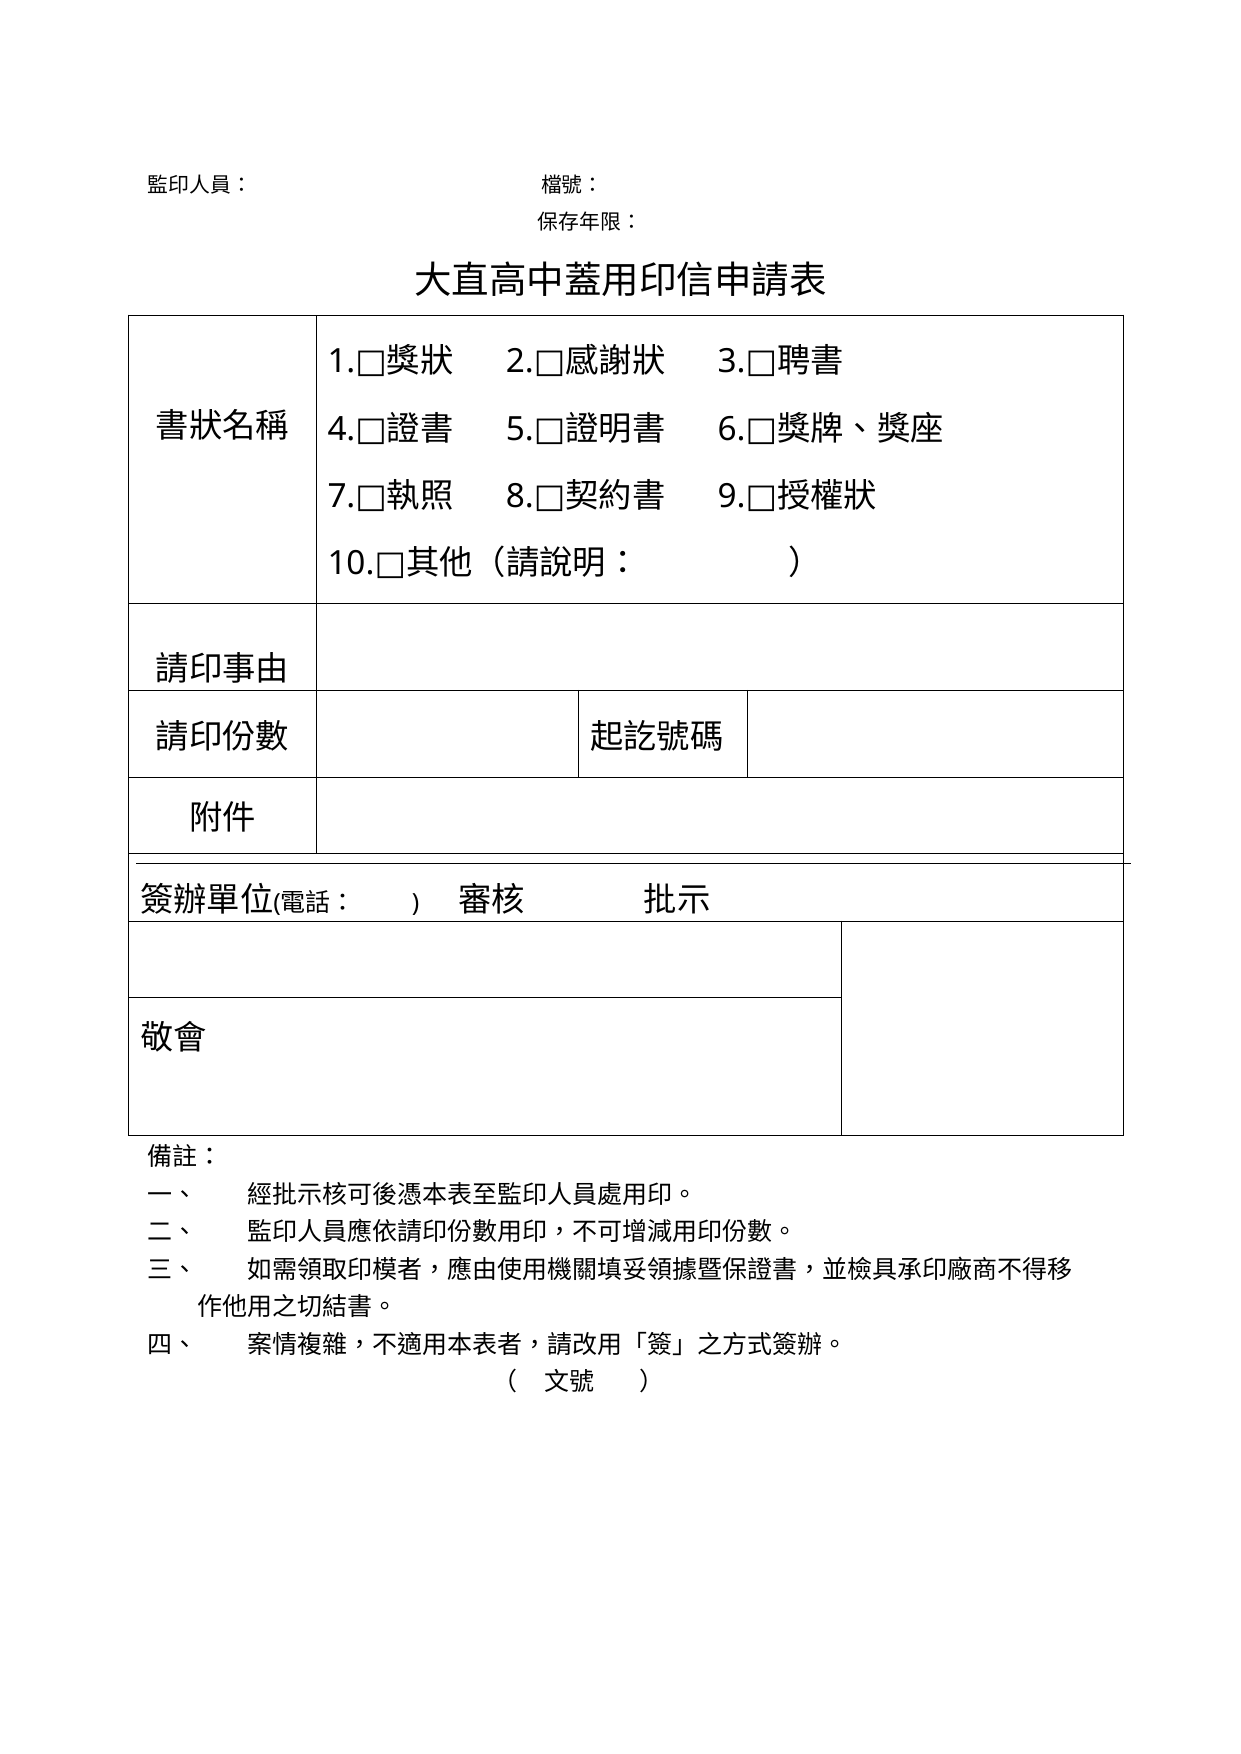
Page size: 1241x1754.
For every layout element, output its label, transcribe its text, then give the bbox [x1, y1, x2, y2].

list 如需領取印模者，應由使用機關填妥領據暨保證書，並檢具承印廠商不得移作他用之切結書。 [148, 1249, 1092, 1324]
table_cell 簽辦單位(電話： ) 審核 批示 [129, 854, 1123, 921]
table_header 1.□獎狀 2.□感謝狀 3.□聘書 4.□證書 5.□證明書 6.□獎牌、獎座 7.□執照 8.□契約書 9.□授權狀 10.□其他（請說明： ） [317, 316, 1123, 603]
text （ 文號 ） [148, 1361, 1092, 1399]
list 經批示核可後憑本表至監印人員處用印。 [148, 1174, 1092, 1211]
table_cell [317, 604, 1123, 690]
table_cell [317, 778, 1123, 853]
table_cell 請印事由 [129, 604, 316, 690]
table_cell 請印份數 [129, 691, 316, 777]
table_cell 附件 [129, 778, 316, 853]
table_cell [748, 691, 1123, 777]
list 案情複雜，不適用本表者，請改用「簽」之方式簽辦。 [148, 1324, 1092, 1361]
text 備註： [148, 1136, 1092, 1174]
table_cell [842, 922, 1123, 1135]
table_header 書狀名稱 [129, 316, 316, 603]
table_cell 起訖號碼 [579, 691, 747, 777]
table_cell [129, 922, 841, 997]
table_cell 敬會 [129, 998, 841, 1135]
text 大直高中蓋用印信申請表 [148, 239, 1092, 314]
table_cell [317, 691, 578, 777]
list 監印人員應依請印份數用印，不可增減用印份數。 [148, 1211, 1092, 1249]
text 保存年限： [148, 202, 1092, 239]
text 監印人員： 檔號： [148, 164, 1092, 202]
